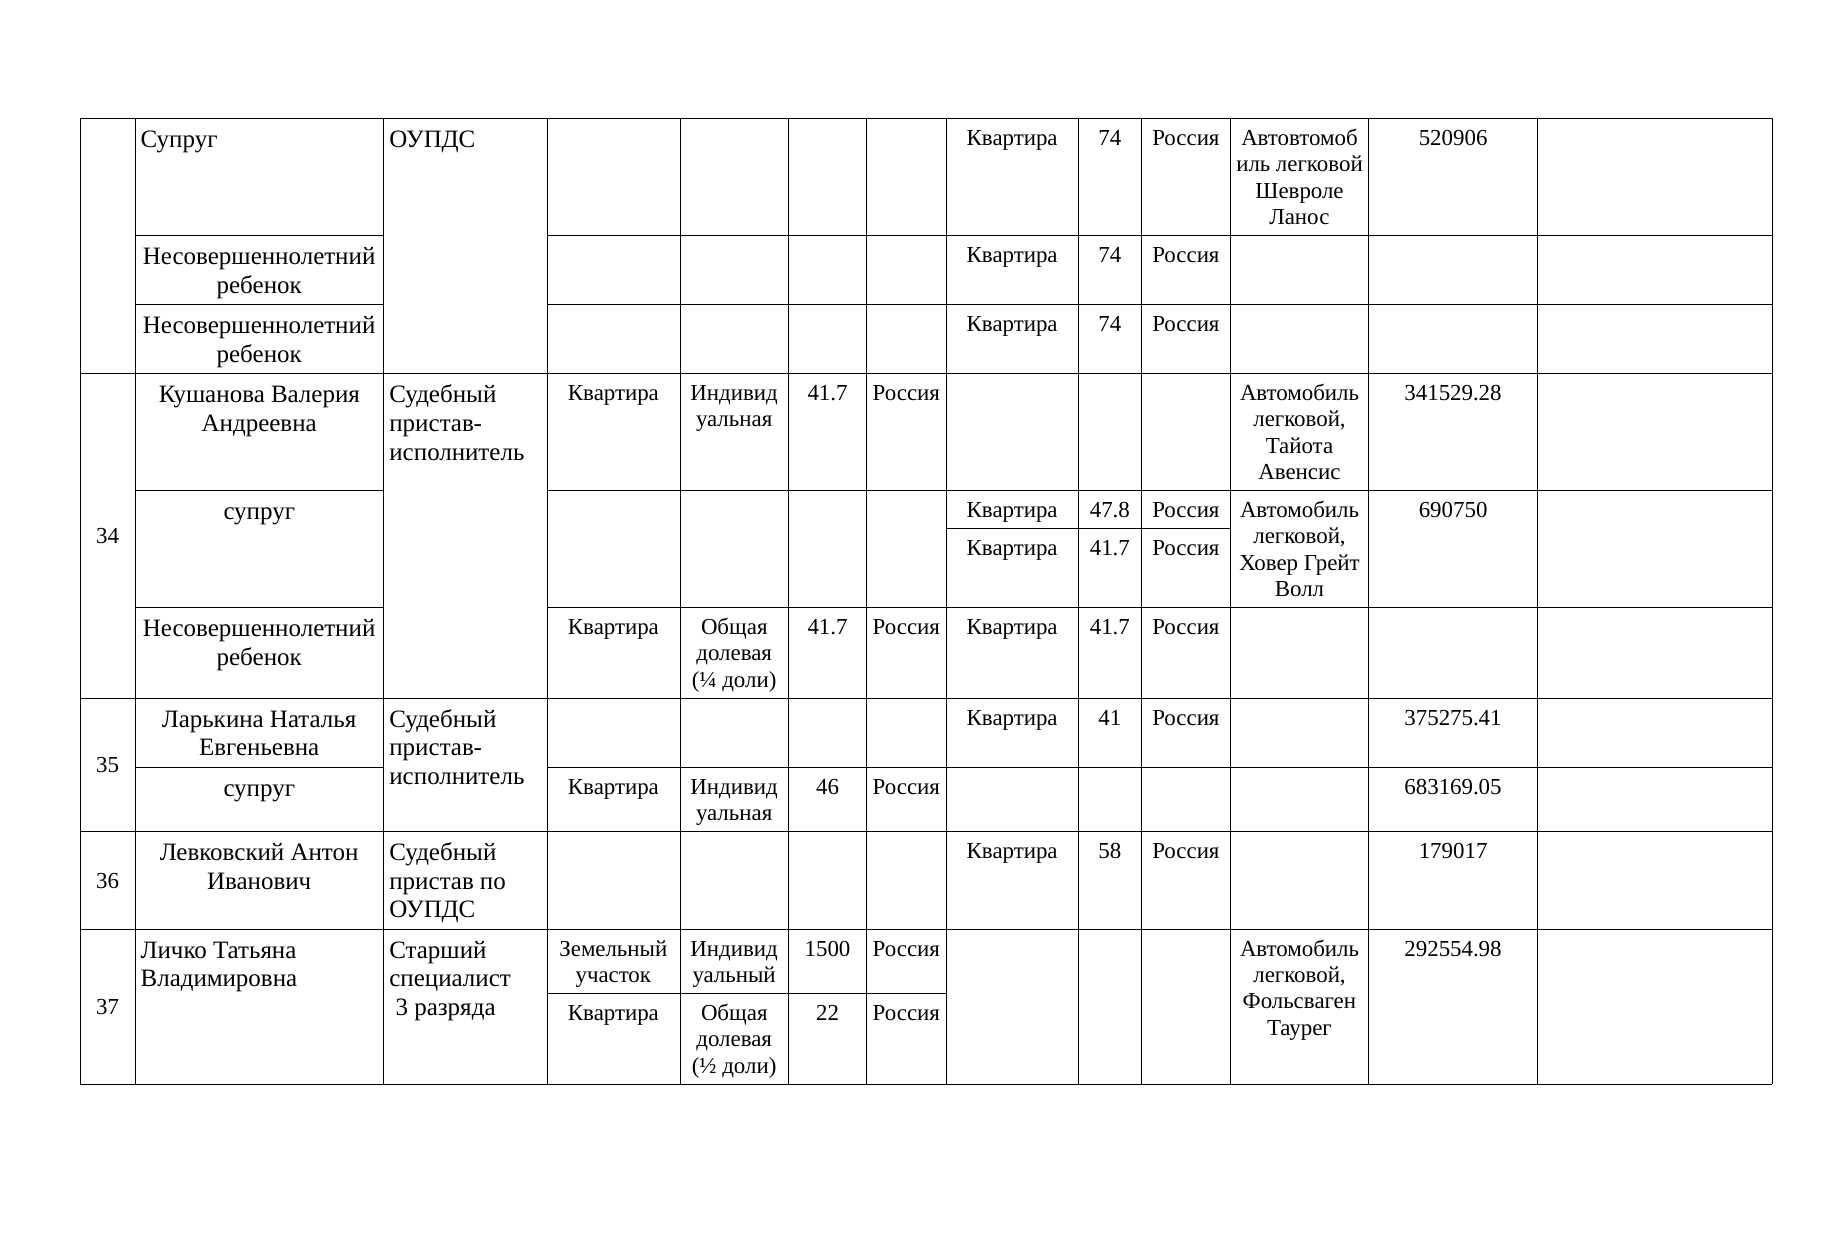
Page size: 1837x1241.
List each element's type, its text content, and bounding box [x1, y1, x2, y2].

table_cell 34 [81, 374, 135, 698]
table_cell Личко Татьяна Владимировна [136, 930, 383, 1084]
table_cell [1369, 608, 1537, 698]
table_cell Судебный пристав-исполнитель [384, 699, 547, 831]
table_cell 46 [789, 768, 866, 831]
table_cell [1231, 832, 1368, 929]
table_cell [1231, 699, 1368, 767]
table_cell [1231, 768, 1368, 831]
table_cell Россия [1142, 699, 1230, 767]
table_cell [867, 236, 946, 304]
table_cell Автомобиль легковой, Фольсваген Таурег [1231, 930, 1368, 1084]
table_cell Квартира [947, 832, 1078, 929]
table_cell [1538, 236, 1772, 304]
table_cell [1538, 119, 1772, 235]
table_cell [789, 832, 866, 929]
table_cell [681, 699, 788, 767]
table_cell Судебный пристав-исполнитель [384, 374, 547, 698]
table_cell Россия [1142, 608, 1230, 698]
table_cell супруг [136, 768, 383, 831]
table_cell 47,8 [1079, 491, 1141, 528]
table_cell Квартира [947, 491, 1078, 528]
table_cell Общая долевая (½ доли) [681, 994, 788, 1084]
table_cell Квартира [947, 305, 1078, 373]
table_cell 36 [81, 832, 135, 929]
table_cell 179017 [1369, 832, 1537, 929]
table_cell Россия [1142, 119, 1230, 235]
table_cell Россия [867, 768, 946, 831]
table_cell Россия [1142, 305, 1230, 373]
table_cell [867, 832, 946, 929]
table_cell [1142, 930, 1230, 1084]
table_cell [548, 305, 680, 373]
table_cell Квартира [548, 608, 680, 698]
table_cell Россия [1142, 236, 1230, 304]
table_cell [1369, 305, 1537, 373]
table_cell Кушанова Валерия Андреевна [136, 374, 383, 490]
table_cell [1079, 930, 1141, 1084]
table_cell [548, 119, 680, 235]
table_cell [1142, 768, 1230, 831]
table_cell Супруг [136, 119, 383, 235]
table_cell [1538, 305, 1772, 373]
table_cell [681, 491, 788, 607]
table_cell [681, 236, 788, 304]
table_cell Старший специалист 3 разряда [384, 930, 547, 1084]
table_cell Россия [867, 930, 946, 993]
table_cell [1079, 768, 1141, 831]
table_cell [1538, 832, 1772, 929]
table_cell Левковский Антон Иванович [136, 832, 383, 929]
table_cell 37 [81, 930, 135, 1084]
table_cell [1231, 305, 1368, 373]
table_cell Несовершеннолетний ребенок [136, 236, 383, 304]
table_cell Индивидуальный [681, 930, 788, 993]
table_cell Россия [1142, 491, 1230, 528]
table_cell Россия [1142, 529, 1230, 607]
table_cell Квартира [947, 119, 1078, 235]
table_cell [789, 236, 866, 304]
table_cell 375275,41 [1369, 699, 1537, 767]
table_cell Квартира [947, 529, 1078, 607]
table_cell Земельный участок [548, 930, 680, 993]
table_cell Квартира [947, 236, 1078, 304]
table_cell [681, 119, 788, 235]
table_cell [1538, 768, 1772, 831]
table_cell [1369, 236, 1537, 304]
table_cell [947, 768, 1078, 831]
table_cell Индивидуальная [681, 374, 788, 490]
table_cell [789, 699, 866, 767]
table_cell супруг [136, 491, 383, 607]
table_cell Индивидуальная [681, 768, 788, 831]
table_cell Автомобиль легковой, Тайота Авенсис [1231, 374, 1368, 490]
table_cell [81, 119, 135, 373]
table_cell [1538, 374, 1772, 490]
table_cell [1231, 236, 1368, 304]
table_cell Несовершеннолетний ребенок [136, 305, 383, 373]
table_cell Судебный пристав по ОУПДС [384, 832, 547, 929]
table_cell 74 [1079, 119, 1141, 235]
table_cell Ларькина Наталья Евгеньевна [136, 699, 383, 767]
table_cell [867, 305, 946, 373]
table_cell [548, 236, 680, 304]
table_cell [789, 119, 866, 235]
table_cell [548, 832, 680, 929]
table_cell Автовтомобиль легковой Шевроле Ланос [1231, 119, 1368, 235]
table_cell Квартира [947, 699, 1078, 767]
table_cell [681, 832, 788, 929]
table_cell Россия [867, 608, 946, 698]
table_cell 41 [1079, 699, 1141, 767]
table_cell [947, 930, 1078, 1084]
table_cell 41,7 [789, 608, 866, 698]
table_cell [548, 491, 680, 607]
table_cell [1142, 374, 1230, 490]
table_cell [1538, 608, 1772, 698]
table_cell [1231, 608, 1368, 698]
table_cell Россия [867, 374, 946, 490]
table_cell 74 [1079, 305, 1141, 373]
table_cell 520906 [1369, 119, 1537, 235]
table_cell Россия [867, 994, 946, 1084]
table_cell 22 [789, 994, 866, 1084]
table_cell Россия [1142, 832, 1230, 929]
table_cell Квартира [548, 768, 680, 831]
table_cell Автомобиль легковой, Ховер Грейт Волл [1231, 491, 1368, 607]
table_cell 341529,28 [1369, 374, 1537, 490]
table_cell Несовершеннолетний ребенок [136, 608, 383, 698]
table_cell [947, 374, 1078, 490]
table_cell 41,7 [1079, 529, 1141, 607]
table_cell 683169,05 [1369, 768, 1537, 831]
table_cell 35 [81, 699, 135, 831]
table_cell [867, 699, 946, 767]
table_cell 58 [1079, 832, 1141, 929]
table_cell [789, 305, 866, 373]
table_cell [548, 699, 680, 767]
table_cell [681, 305, 788, 373]
table_cell [789, 491, 866, 607]
table_cell ОУПДС [384, 119, 547, 373]
table_cell 1500 [789, 930, 866, 993]
table_cell [1538, 930, 1772, 1084]
table_cell 690750 [1369, 491, 1537, 607]
table_cell Квартира [548, 994, 680, 1084]
table_cell [1079, 374, 1141, 490]
table_cell 292554,98 [1369, 930, 1537, 1084]
table_cell 74 [1079, 236, 1141, 304]
table_cell 41,7 [1079, 608, 1141, 698]
table_cell Квартира [947, 608, 1078, 698]
table_cell [867, 491, 946, 607]
table_cell [1538, 491, 1772, 607]
table_cell Квартира [548, 374, 680, 490]
table_cell [867, 119, 946, 235]
table_cell [1538, 699, 1772, 767]
table_cell 41,7 [789, 374, 866, 490]
table_cell Общая долевая (¼ доли) [681, 608, 788, 698]
